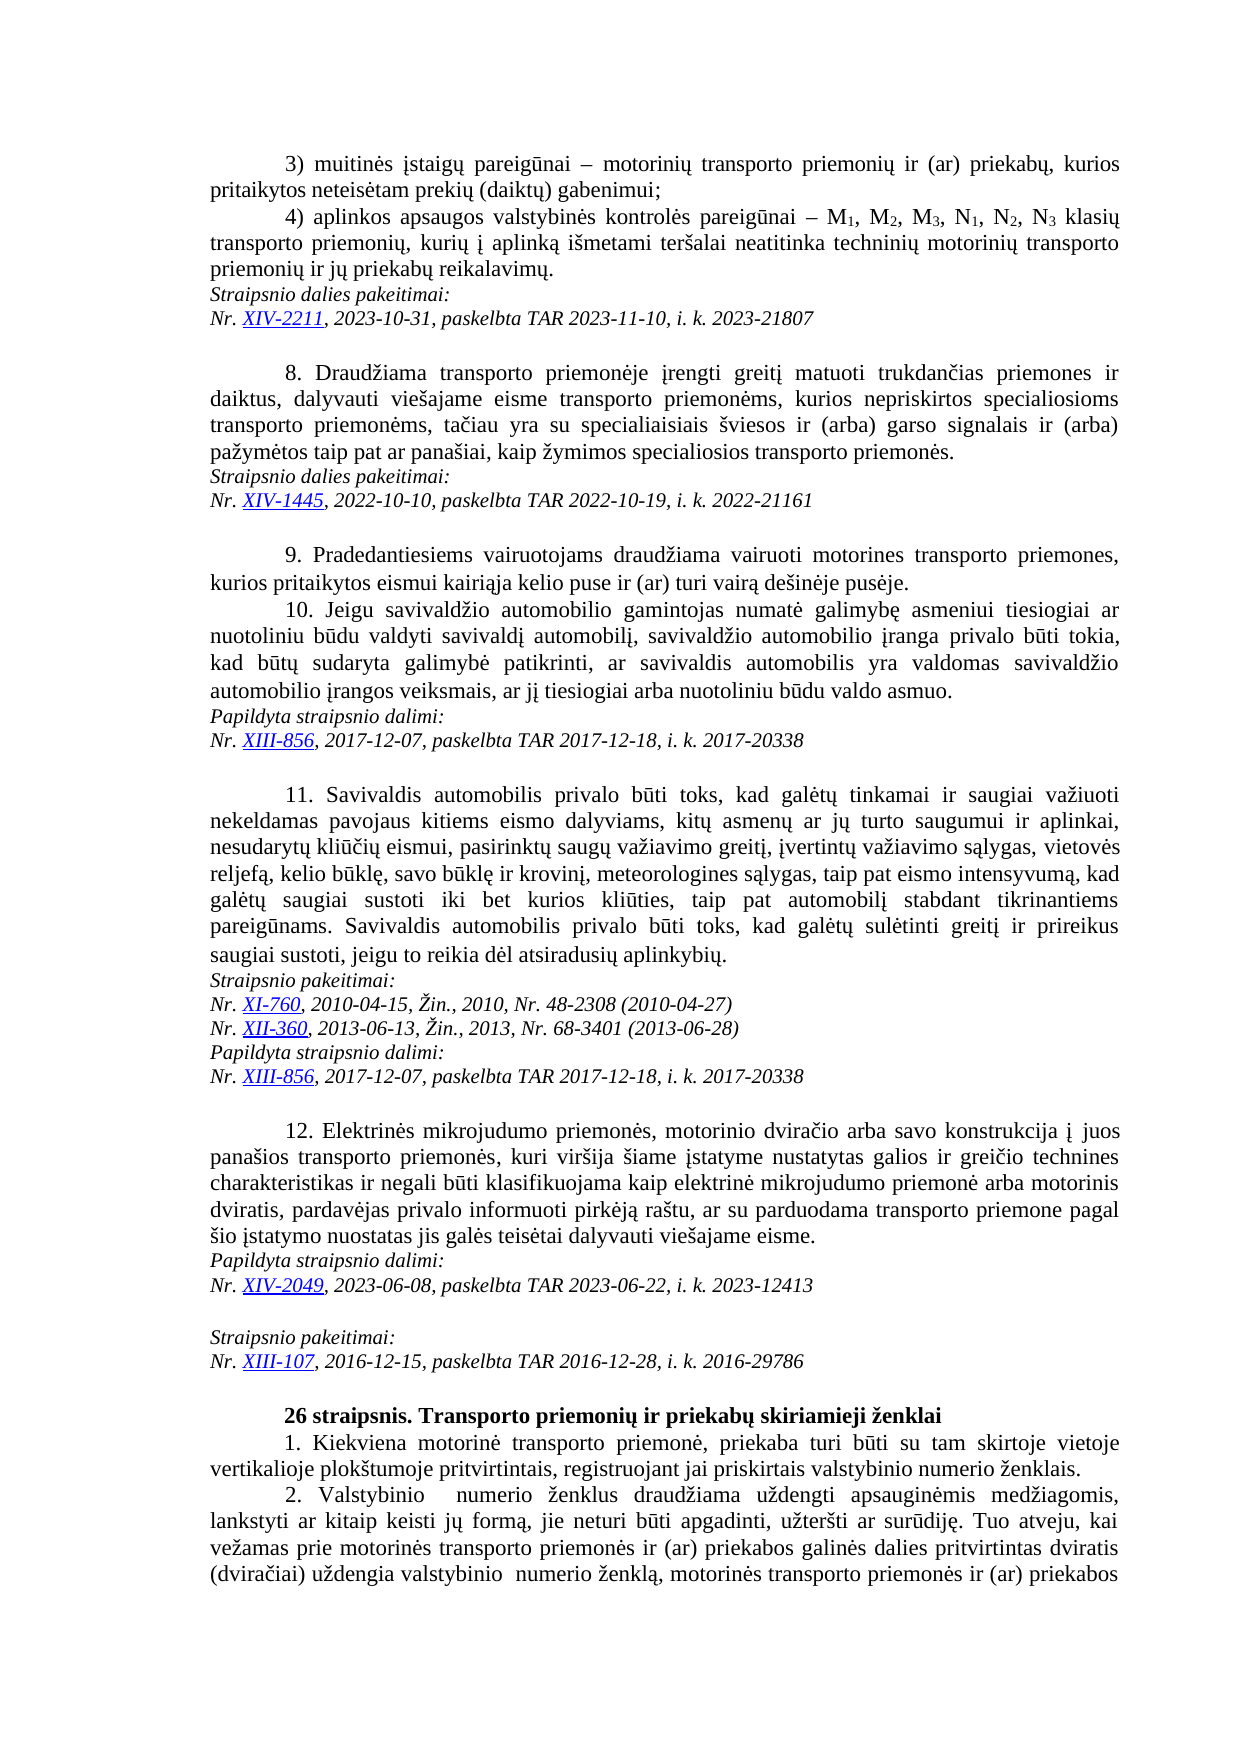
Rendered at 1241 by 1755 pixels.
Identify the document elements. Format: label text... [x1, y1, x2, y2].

text Nr. XIII-856, 2017-12-07, paskelbta TAR 2017-12-18, i. k. 2017-20338 [210, 728, 1120, 752]
text Nr. XII-360, 2013-06-13, Žin., 2013, Nr. 68-3401 (2013-06-28) [210, 1016, 1120, 1040]
text Nr. XIV-2049, 2023-06-08, paskelbta TAR 2023-06-22, i. k. 2023-12413 [210, 1272, 1120, 1297]
text 11. Savivaldis automobilis privalo būti toks, kad galėtų tinkamai ir saugiai važiuoti nekeldamas pavojaus kitiems eismo dalyviams, kitų asmenų ar jų turto saugumui ir aplinkai, nesudarytų kliūčių eismui, pasirinktų saugų važiavimo greitį, įvertintų važiavimo sąlygas, vietovės reljefą, kelio būklę, savo būklę ir krovinį, meteorologines sąlygas, taip pat eismo intensyvumą, kad galėtų saugiai sustoti iki bet kurios kliūties, taip pat automobilį stabdant tikrinantiems pareigūnams. Savivaldis automobilis privalo būti toks, kad galėtų sulėtinti greitį ir prireikus saugiai sustoti, jeigu to reikia dėl atsiradusių aplinkybių. [210, 781, 1120, 968]
text Papildyta straipsnio dalimi: [210, 1248, 1120, 1272]
text 8. Draudžiama transporto priemonėje įrengti greitį matuoti trukdančias priemones ir daiktus, dalyvauti viešajame eisme transporto priemonėms, kurios nepriskirtos specialiosioms transporto priemonėms, tačiau yra su specialiaisiais šviesos ir (arba) garso signalais ir (arba) pažymėtos taip pat ar panašiai, kaip žymimos specialiosios transporto priemonės. [210, 359, 1120, 464]
text 9. Pradedantiesiems vairuotojams draudžiama vairuoti motorines transporto priemones, kurios pritaikytos eismui kairiąja kelio puse ir (ar) turi vairą dešinėje pusėje. [210, 541, 1120, 596]
text 1. Kiekviena motorinė transporto priemonė, priekaba turi būti su tam skirtoje vietoje vertikalioje plokštumoje pritvirtintais, registruojant jai priskirtais valstybinio numerio ženklais. [210, 1428, 1120, 1481]
text 4) aplinkos apsaugos valstybinės kontrolės pareigūnai – M1, M2, M3, N1, N2, N3 klasių transporto priemonių, kurių į aplinką išmetami teršalai neatitinka techninių motorinių transporto priemonių ir jų priekabų reikalavimų. [210, 203, 1120, 282]
text Papildyta straipsnio dalimi: [210, 704, 1120, 728]
text Nr. XI-760, 2010-04-15, Žin., 2010, Nr. 48-2308 (2010-04-27) [210, 992, 1120, 1016]
text Nr. XIII-856, 2017-12-07, paskelbta TAR 2017-12-18, i. k. 2017-20338 [210, 1064, 1120, 1088]
text Straipsnio dalies pakeitimai: [210, 464, 1120, 488]
text 12. Elektrinės mikrojudumo priemonės, motorinio dviračio arba savo konstrukcija į juos panašios transporto priemonės, kuri viršija šiame įstatyme nustatytas galios ir greičio technines charakteristikas ir negali būti klasifikuojama kaip elektrinė mikrojudumo priemonė arba motorinis dviratis, pardavėjas privalo informuoti pirkėją raštu, ar su parduodama transporto priemone pagal šio įstatymo nuostatas jis galės teisėtai dalyvauti viešajame eisme. [210, 1117, 1120, 1248]
text 26 straipsnis. Transporto priemonių ir priekabų skiriamieji ženklai [210, 1402, 1120, 1428]
text 2. Valstybinio numerio ženklus draudžiama uždengti apsauginėmis medžiagomis, lankstyti ar kitaip keisti jų formą, jie neturi būti apgadinti, užteršti ar surūdiję. Tuo atveju, kai vežamas prie motorinės transporto priemonės ir (ar) priekabos galinės dalies pritvirtintas dviratis (dviračiai) uždengia valstybinio numerio ženklą, motorinės transporto priemonės ir (ar) priekabos [210, 1481, 1120, 1587]
text Straipsnio dalies pakeitimai: [210, 282, 1120, 306]
text Straipsnio pakeitimai: [210, 968, 1120, 992]
text Papildyta straipsnio dalimi: [210, 1040, 1120, 1064]
text Straipsnio pakeitimai: [210, 1325, 1120, 1349]
text 10. Jeigu savivaldžio automobilio gamintojas numatė galimybę asmeniui tiesiogiai ar nuotoliniu būdu valdyti savivaldį automobilį, savivaldžio automobilio įranga privalo būti tokia, kad būtų sudaryta galimybė patikrinti, ar savivaldis automobilis yra valdomas savivaldžio automobilio įrangos veiksmais, ar jį tiesiogiai arba nuotoliniu būdu valdo asmuo. [210, 596, 1120, 704]
text Nr. XIII-107, 2016-12-15, paskelbta TAR 2016-12-28, i. k. 2016-29786 [210, 1349, 1120, 1373]
text 3) muitinės įstaigų pareigūnai – motorinių transporto priemonių ir (ar) priekabų, kurios pritaikytos neteisėtam prekių (daiktų) gabenimui; [210, 150, 1120, 203]
text Nr. XIV-1445, 2022-10-10, paskelbta TAR 2022-10-19, i. k. 2022-21161 [210, 488, 1120, 512]
text Nr. XIV-2211, 2023-10-31, paskelbta TAR 2023-11-10, i. k. 2023-21807 [210, 306, 1120, 330]
